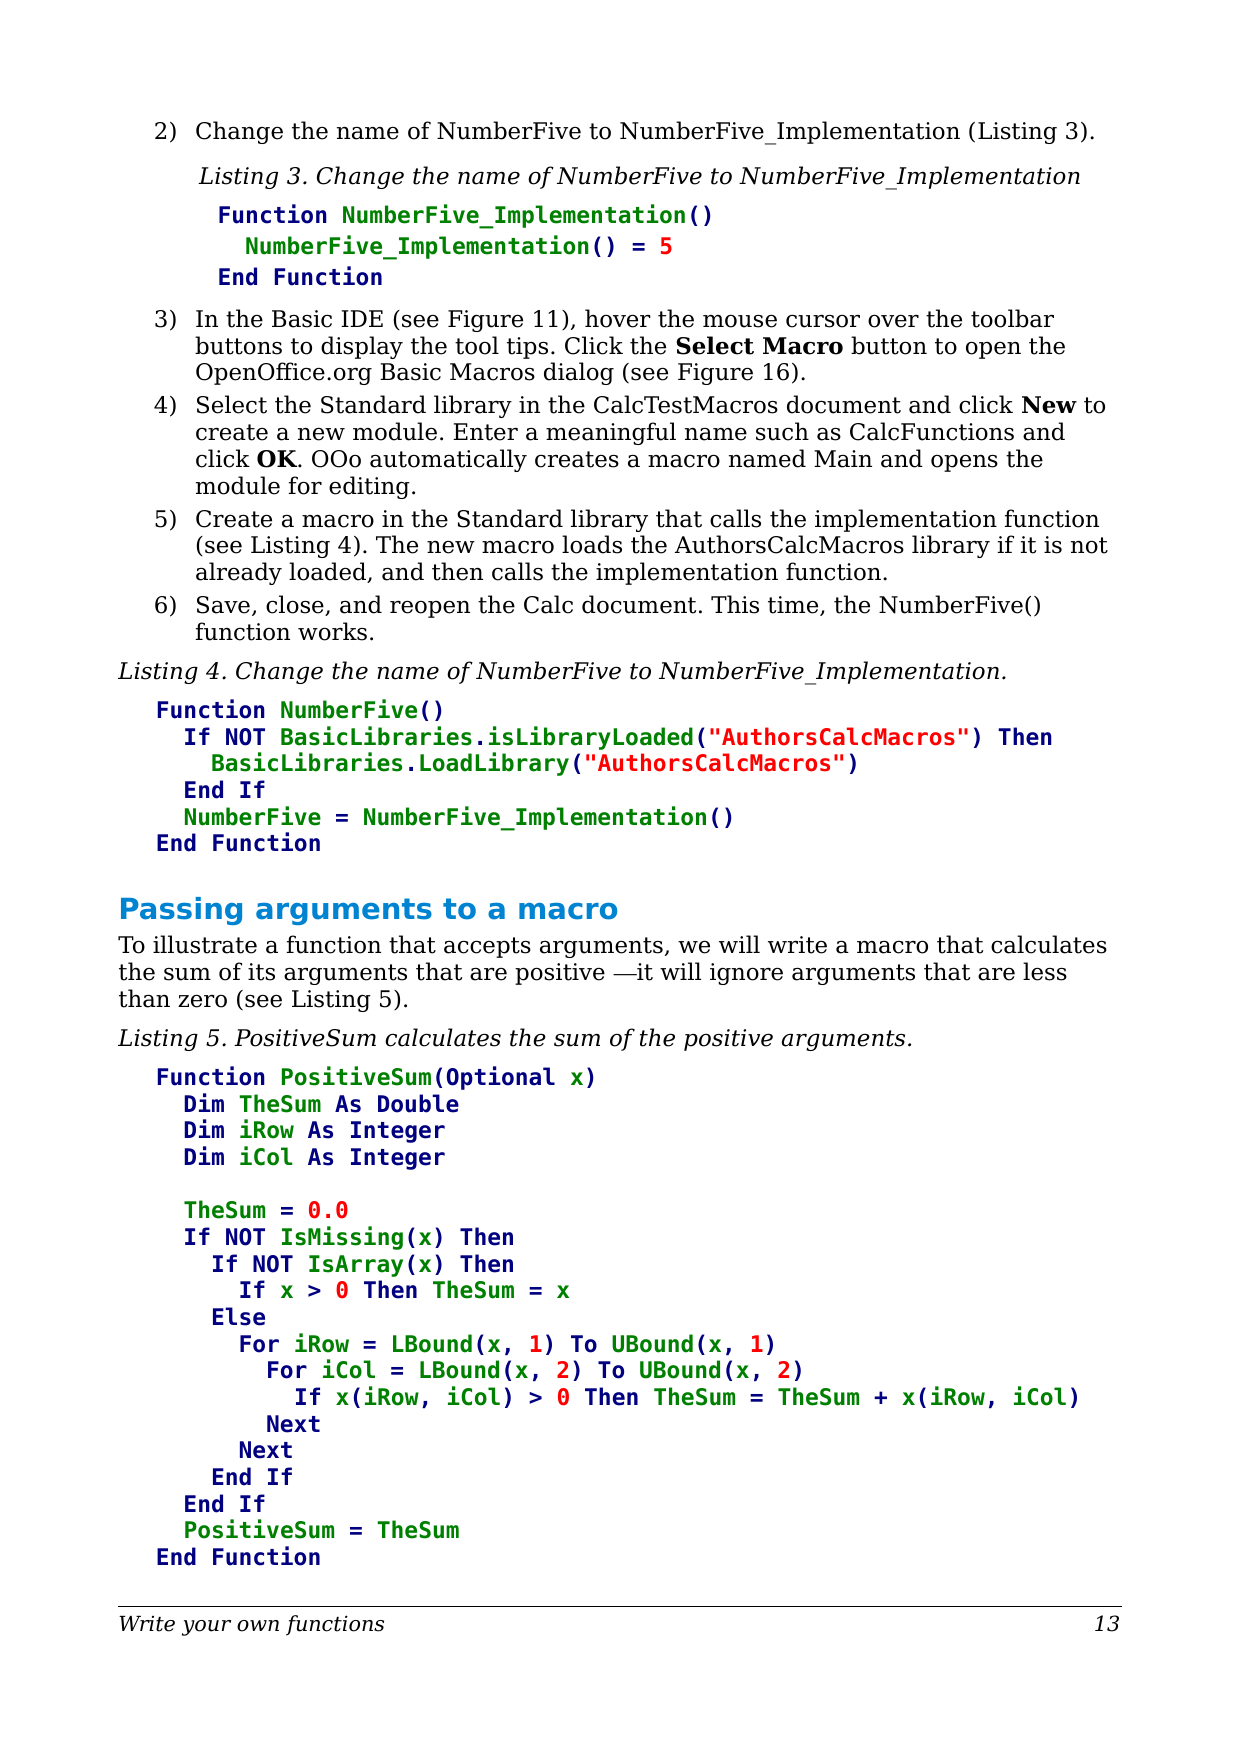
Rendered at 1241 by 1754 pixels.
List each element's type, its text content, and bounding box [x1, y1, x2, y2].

text NumberFive_Implementation() = 5 [217, 233, 1092, 260]
text Function NumberFive_Implementation() [217, 202, 1092, 228]
text Function PositiveSum(Optional x) [156, 1064, 1092, 1091]
list Listing 5. PositiveSum calculates the sum of the positive arguments. [118, 1025, 1122, 1052]
text If NOT IsArray(x) Then [156, 1251, 1092, 1277]
list Change the name of NumberFive to NumberFive_Implementation (Listing 3). [177, 118, 1122, 145]
text PositiveSum = TheSum [156, 1517, 1092, 1544]
text End Function [156, 831, 1092, 857]
text If x(iRow, iCol) > 0 Then TheSum = TheSum + x(iRow, iCol) [156, 1384, 1122, 1411]
text BasicLibraries.LoadLibrary("AuthorsCalcMacros") [156, 751, 1092, 777]
subtitle Passing arguments to a macro [118, 892, 1122, 926]
list In the Basic IDE (see Figure 11), hover the mouse cursor over the toolbar buttons to display the tool tips. Click the Select Macro button to open the OpenOffice.org Basic Macros dialog (see Figure 16). [177, 306, 1122, 386]
text End If [156, 777, 1092, 804]
text Else [156, 1304, 1092, 1331]
text For iRow = LBound(x, 1) To UBound(x, 1) [156, 1331, 1092, 1357]
text Dim TheSum As Double [156, 1091, 1092, 1117]
text End Function [217, 264, 1092, 291]
text If NOT IsMissing(x) Then [156, 1224, 1092, 1251]
text End If [156, 1491, 1092, 1517]
text Next [156, 1437, 1092, 1464]
text To illustrate a function that accepts arguments, we will write a macro that calculates the sum of its arguments that are positive —it will ignore arguments that are less than zero (see Listing 5). [118, 932, 1122, 1012]
text Dim iCol As Integer [156, 1144, 1092, 1171]
text For iCol = LBound(x, 2) To UBound(x, 2) [156, 1357, 1092, 1384]
list Select the Standard library in the CalcTestMacros document and click New to create a new module. Enter a meaningful name such as CalcFunctions and click OK. OOo automatically creates a macro named Main and opens the module for editing. [177, 392, 1122, 500]
text If x > 0 Then TheSum = x [156, 1277, 1092, 1304]
text End Function [156, 1544, 1092, 1571]
text Next [156, 1411, 1092, 1437]
text Function NumberFive() [156, 697, 1092, 724]
text Dim iRow As Integer [156, 1117, 1092, 1144]
list Create a macro in the Standard library that calls the implementation function (see Listing 4). The new macro loads the AuthorsCalcMacros library if it is not already loaded, and then calls the implementation function. [177, 506, 1122, 586]
list Save, close, and reopen the Calc document. This time, the NumberFive() function works. [177, 592, 1122, 646]
list Listing 3. Change the name of NumberFive to NumberFive_Implementation [199, 163, 1122, 189]
list Listing 4. Change the name of NumberFive to NumberFive_Implementation. [118, 658, 1122, 685]
text End If [156, 1464, 1092, 1491]
text TheSum = 0.0 [156, 1197, 1092, 1224]
text If NOT BasicLibraries.isLibraryLoaded("AuthorsCalcMacros") Then [156, 724, 1092, 751]
text NumberFive = NumberFive_Implementation() [156, 804, 1092, 831]
